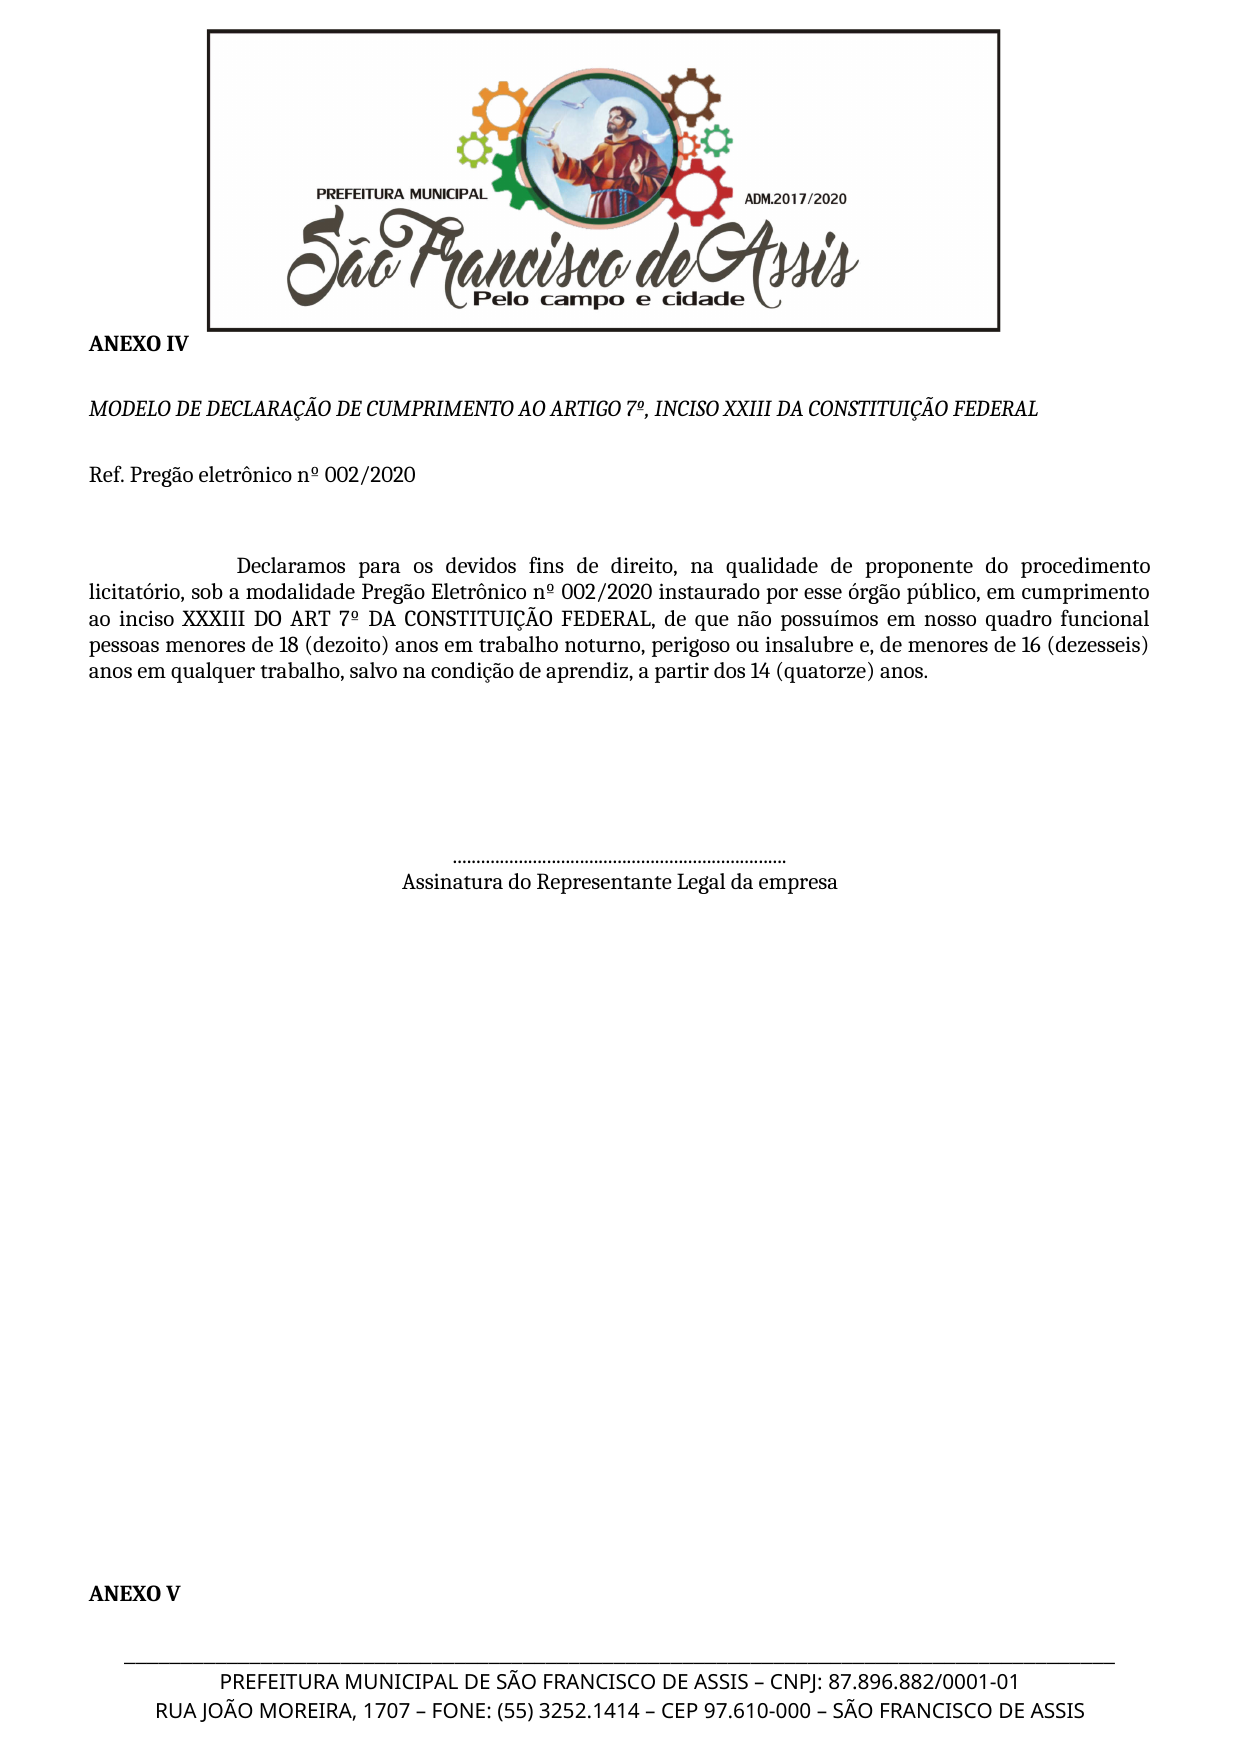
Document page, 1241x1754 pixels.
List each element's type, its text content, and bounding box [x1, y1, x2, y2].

text Ref. Pregão eletrônico nº 002/2020 [89, 461, 1152, 488]
text ....................................................................... [89, 843, 1152, 869]
text MODELO DE DECLARAÇÃO DE CUMPRIMENTO AO ARTIGO 7º, INCISO XXIII DA CONSTITUIÇÃO FEDERAL [89, 396, 1152, 423]
text ANEXO IV [89, 331, 1152, 357]
text ANEXO V [89, 1581, 1152, 1607]
text Assinatura do Representante Legal da empresa [89, 869, 1152, 895]
text Declaramos para os devidos fins de direito, na qualidade de proponente do procedimento licitatório, sob a modalidade Pregão Eletrônico nº 002/2020 instaurado por esse órgão público, em cumprimento ao inciso XXXIII DO ART 7º DA CONSTITUIÇÃO FEDERAL, de que não possuímos em nosso quadro funcional pessoas menores de 18 (dezoito) anos em trabalho noturno, perigoso ou insalubre e, de menores de 16 (dezesseis) anos em qualquer trabalho, salvo na condição de aprendiz, a partir dos 14 (quatorze) anos. [89, 553, 1152, 684]
